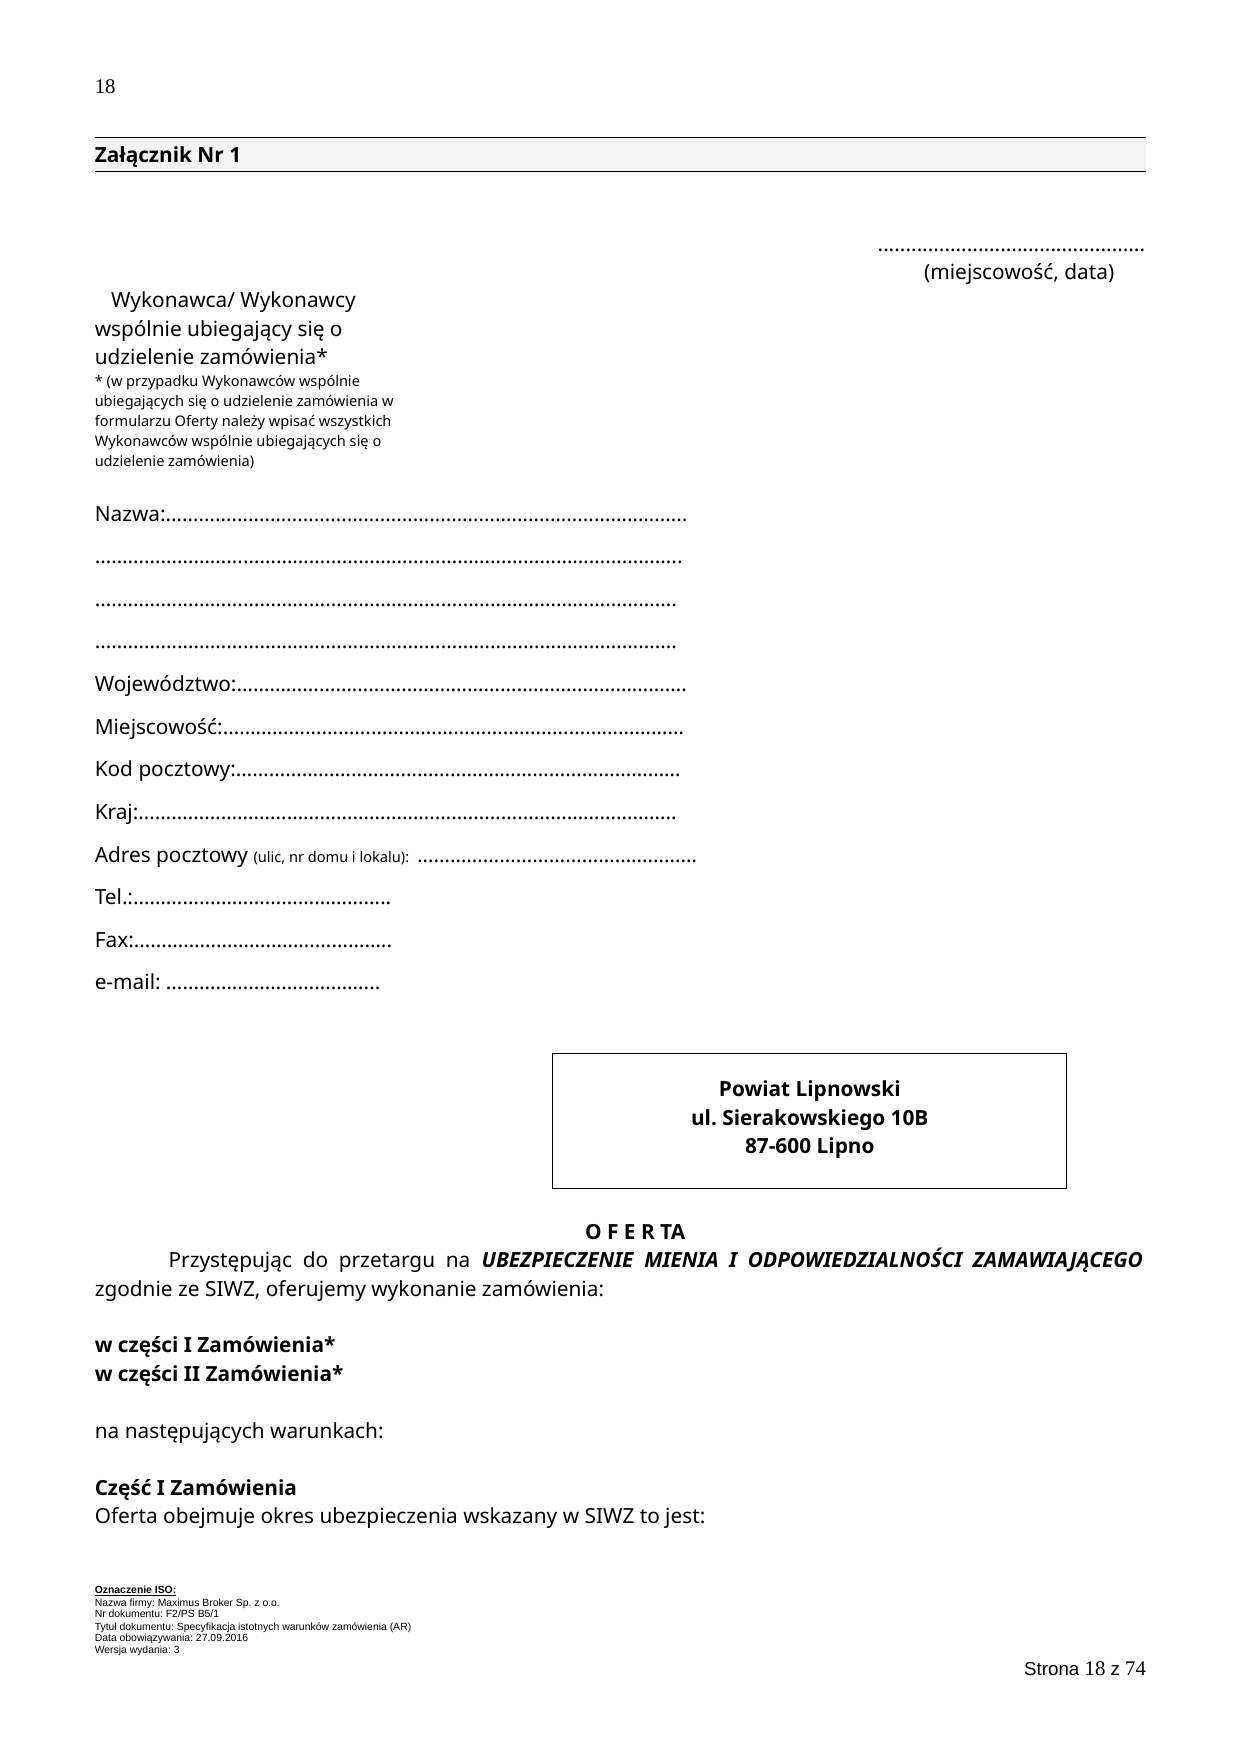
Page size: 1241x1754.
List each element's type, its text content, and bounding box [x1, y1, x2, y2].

text Kraj:…………………………………………………………………………………….. [94, 797, 1143, 826]
text w części II Zamówienia* [94, 1359, 1146, 1387]
text ……………………………………………………………………………………………. [94, 627, 1143, 655]
text e-mail: ………………………………... [94, 967, 437, 996]
subtitle Załącznik Nr 1 [94, 138, 1146, 172]
text (miejscowość, data) [833, 257, 1146, 286]
text Część I Zamówienia [94, 1473, 1146, 1501]
text Powiat Lipnowski ul. Sierakowskiego 10B [553, 1054, 1066, 1110]
text Oferta obejmuje okres ubezpieczenia wskazany w SIWZ to jest: [94, 1501, 1146, 1530]
text * (w przypadku Wykonawców wspólnie ubiegających się o udzielenie zamówienia w formularzu Oferty należy wpisać wszystkich Wykonawców wspólnie ubiegających się o udzielenie zamówienia) [94, 371, 437, 470]
text ……………………………………………………………………………………………. [94, 584, 1143, 612]
text 87-600 Lipno [553, 1110, 1066, 1159]
text Kod pocztowy:……………………………………………………………………… [94, 754, 1157, 783]
text Adres pocztowy (ulic, nr domu i lokalu): …………………………………………… [94, 840, 1143, 868]
text ................................................ [684, 229, 1146, 257]
text Wykonawca/ Wykonawcy wspólnie ubiegający się o udzielenie zamówienia* [94, 286, 437, 371]
text Nazwa:………………………………………………………………………………….. [94, 499, 1143, 527]
text Tel.:……………………………………….. [94, 882, 437, 911]
text …………………………………………………………………………………………….. [94, 541, 1143, 570]
text Przystępując do przetargu na UBEZPIECZENIE MIENIA I ODPOWIEDZIALNOŚCI ZAMAWIAJĄCEGO zgodnie ze SIWZ, oferujemy wykonanie zamówienia: [94, 1245, 1146, 1302]
text na następujących warunkach: [94, 1416, 1146, 1444]
text Fax:……………………………………….. [94, 925, 437, 953]
text Miejscowość:………………………………………………………………………… [94, 712, 1143, 740]
text w części I Zamówienia* [94, 1331, 1146, 1359]
text Województwo:………………………………………………………………………. [94, 669, 1143, 698]
text O F E R TA [124, 1217, 1146, 1245]
